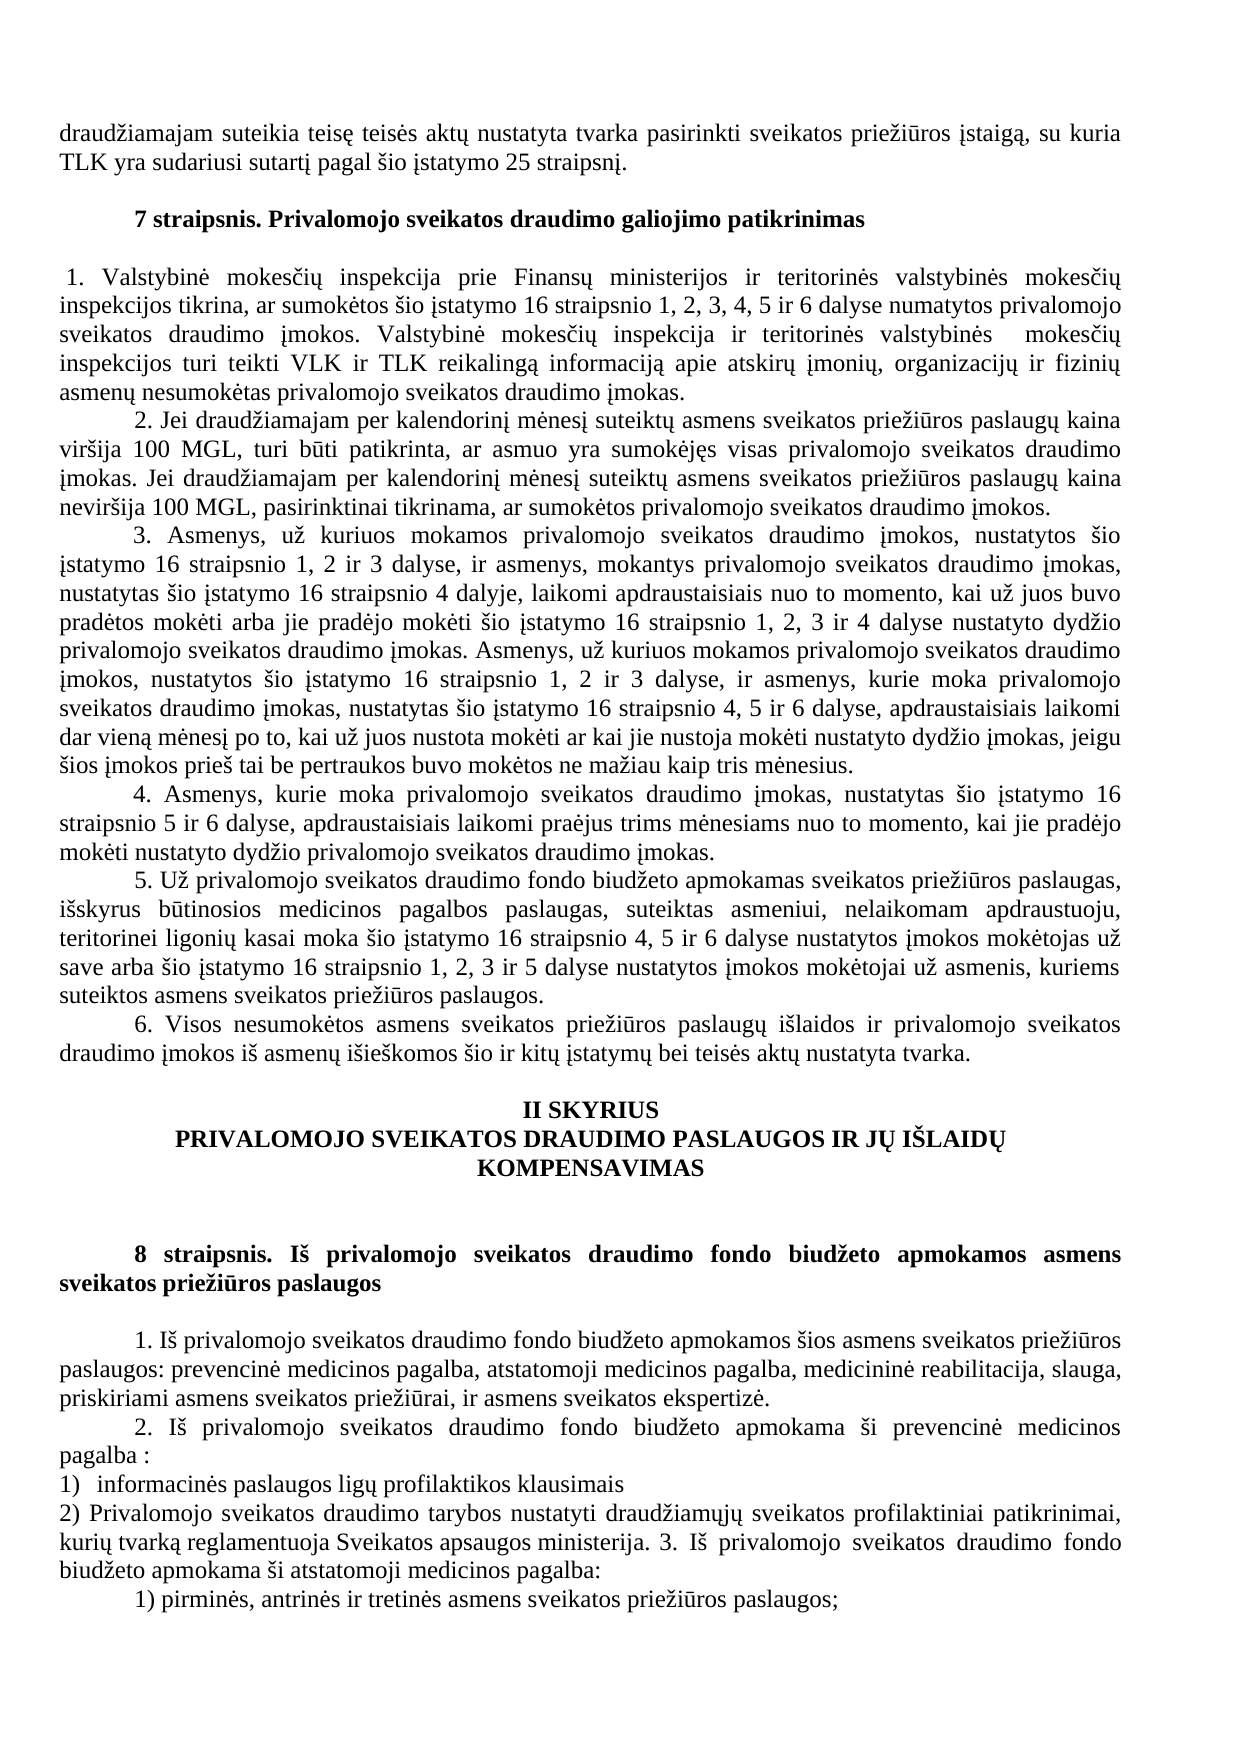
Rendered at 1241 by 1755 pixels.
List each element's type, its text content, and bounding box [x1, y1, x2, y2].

text 1. Valstybinė mokesčių inspekcija prie Finansų ministerijos ir teritorinės valstybinės mokesčių inspekcijos tikrina, ar sumokėtos šio įstatymo 16 straipsnio 1, 2, 3, 4, 5 ir 6 dalyse numatytos privalomojo sveikatos draudimo įmokos. Valstybinė mokesčių inspekcija ir teritorinės valstybinės mokesčių inspekcijos turi teikti VLK ir TLK reikalingą informaciją apie atskirų įmonių, organizacijų ir fizinių asmenų nesumokėtas privalomojo sveikatos draudimo įmokas. [59, 262, 1122, 406]
text 5. Už privalomojo sveikatos draudimo fondo biudžeto apmokamas sveikatos priežiūros paslaugas, išskyrus būtinosios medicinos pagalbos paslaugas, suteiktas asmeniui, nelaikomam apdraustuoju, teritorinei ligonių kasai moka šio įstatymo 16 straipsnio 4, 5 ir 6 dalyse nustatytos įmokos mokėtojas už save arba šio įstatymo 16 straipsnio 1, 2, 3 ir 5 dalyse nustatytos įmokos mokėtojai už asmenis, kuriems suteiktos asmens sveikatos priežiūros paslaugos. [59, 866, 1122, 1009]
text 2. Iš privalomojo sveikatos draudimo fondo biudžeto apmokama ši prevencinė medicinos pagalba : [59, 1412, 1122, 1469]
text 3. Asmenys, už kuriuos mokamos privalomojo sveikatos draudimo įmokos, nustatytos šio įstatymo 16 straipsnio 1, 2 ir 3 dalyse, ir asmenys, mokantys privalomojo sveikatos draudimo įmokas, nustatytas šio įstatymo 16 straipsnio 4 dalyje, laikomi apdraustaisiais nuo to momento, kai už juos buvo pradėtos mokėti arba jie pradėjo mokėti šio įstatymo 16 straipsnio 1, 2, 3 ir 4 dalyse nustatyto dydžio privalomojo sveikatos draudimo įmokas. Asmenys, už kuriuos mokamos privalomojo sveikatos draudimo įmokos, nustatytos šio įstatymo 16 straipsnio 1, 2 ir 3 dalyse, ir asmenys, kurie moka privalomojo sveikatos draudimo įmokas, nustatytas šio įstatymo 16 straipsnio 4, 5 ir 6 dalyse, apdraustaisiais laikomi dar vieną mėnesį po to, kai už juos nustota mokėti ar kai jie nustoja mokėti nustatyto dydžio įmokas, jeigu šios įmokos prieš tai be pertraukos buvo mokėtos ne mažiau kaip tris mėnesius. [59, 521, 1122, 779]
text 7 straipsnis. Privalomojo sveikatos draudimo galiojimo patikrinimas [59, 204, 1122, 233]
text draudžiamajam suteikia teisę teisės aktų nustatyta tvarka pasirinkti sveikatos priežiūros įstaigą, su kuria TLK yra sudariusi sutartį pagal šio įstatymo 25 straipsnį. [59, 118, 1122, 176]
text 1) informacinės paslaugos ligų profilaktikos klausimais [59, 1469, 1122, 1498]
text 8 straipsnis. Iš privalomojo sveikatos draudimo fondo biudžeto apmokamos asmens sveikatos priežiūros paslaugos [59, 1239, 1122, 1297]
text II SKYRIUS [59, 1096, 1122, 1124]
text 2. Jei draudžiamajam per kalendorinį mėnesį suteiktų asmens sveikatos priežiūros paslaugų kaina viršija 100 MGL, turi būti patikrinta, ar asmuo yra sumokėjęs visas privalomojo sveikatos draudimo įmokas. Jei draudžiamajam per kalendorinį mėnesį suteiktų asmens sveikatos priežiūros paslaugų kaina neviršija 100 MGL, pasirinktinai tikrinama, ar sumokėtos privalomojo sveikatos draudimo įmokos. [59, 406, 1122, 521]
text 6. Visos nesumokėtos asmens sveikatos priežiūros paslaugų išlaidos ir privalomojo sveikatos draudimo įmokos iš asmenų išieškomos šio ir kitų įstatymų bei teisės aktų nustatyta tvarka. [59, 1009, 1122, 1067]
text 1. Iš privalomojo sveikatos draudimo fondo biudžeto apmokamos šios asmens sveikatos priežiūros paslaugos: prevencinė medicinos pagalba, atstatomoji medicinos pagalba, medicininė reabilitacija, slauga, priskiriami asmens sveikatos priežiūrai, ir asmens sveikatos ekspertizė. [59, 1326, 1122, 1412]
text 4. Asmenys, kurie moka privalomojo sveikatos draudimo įmokas, nustatytas šio įstatymo 16 straipsnio 5 ir 6 dalyse, apdraustaisiais laikomi praėjus trims mėnesiams nuo to momento, kai jie pradėjo mokėti nustatyto dydžio privalomojo sveikatos draudimo įmokas. [59, 779, 1122, 866]
text 1) pirminės, antrinės ir tretinės asmens sveikatos priežiūros paslaugos; [59, 1584, 1122, 1613]
text PRIVALOMOJO SVEIKATOS DRAUDIMO PASLAUGOS IR JŲ IŠLAIDŲ KOMPENSAVIMAS [59, 1124, 1122, 1182]
text 2) Privalomojo sveikatos draudimo tarybos nustatyti draudžiamųjų sveikatos profilaktiniai patikrinimai, kurių tvarką reglamentuoja Sveikatos apsaugos ministerija. 3. Iš privalomojo sveikatos draudimo fondo biudžeto apmokama ši atstatomoji medicinos pagalba: [59, 1498, 1122, 1584]
